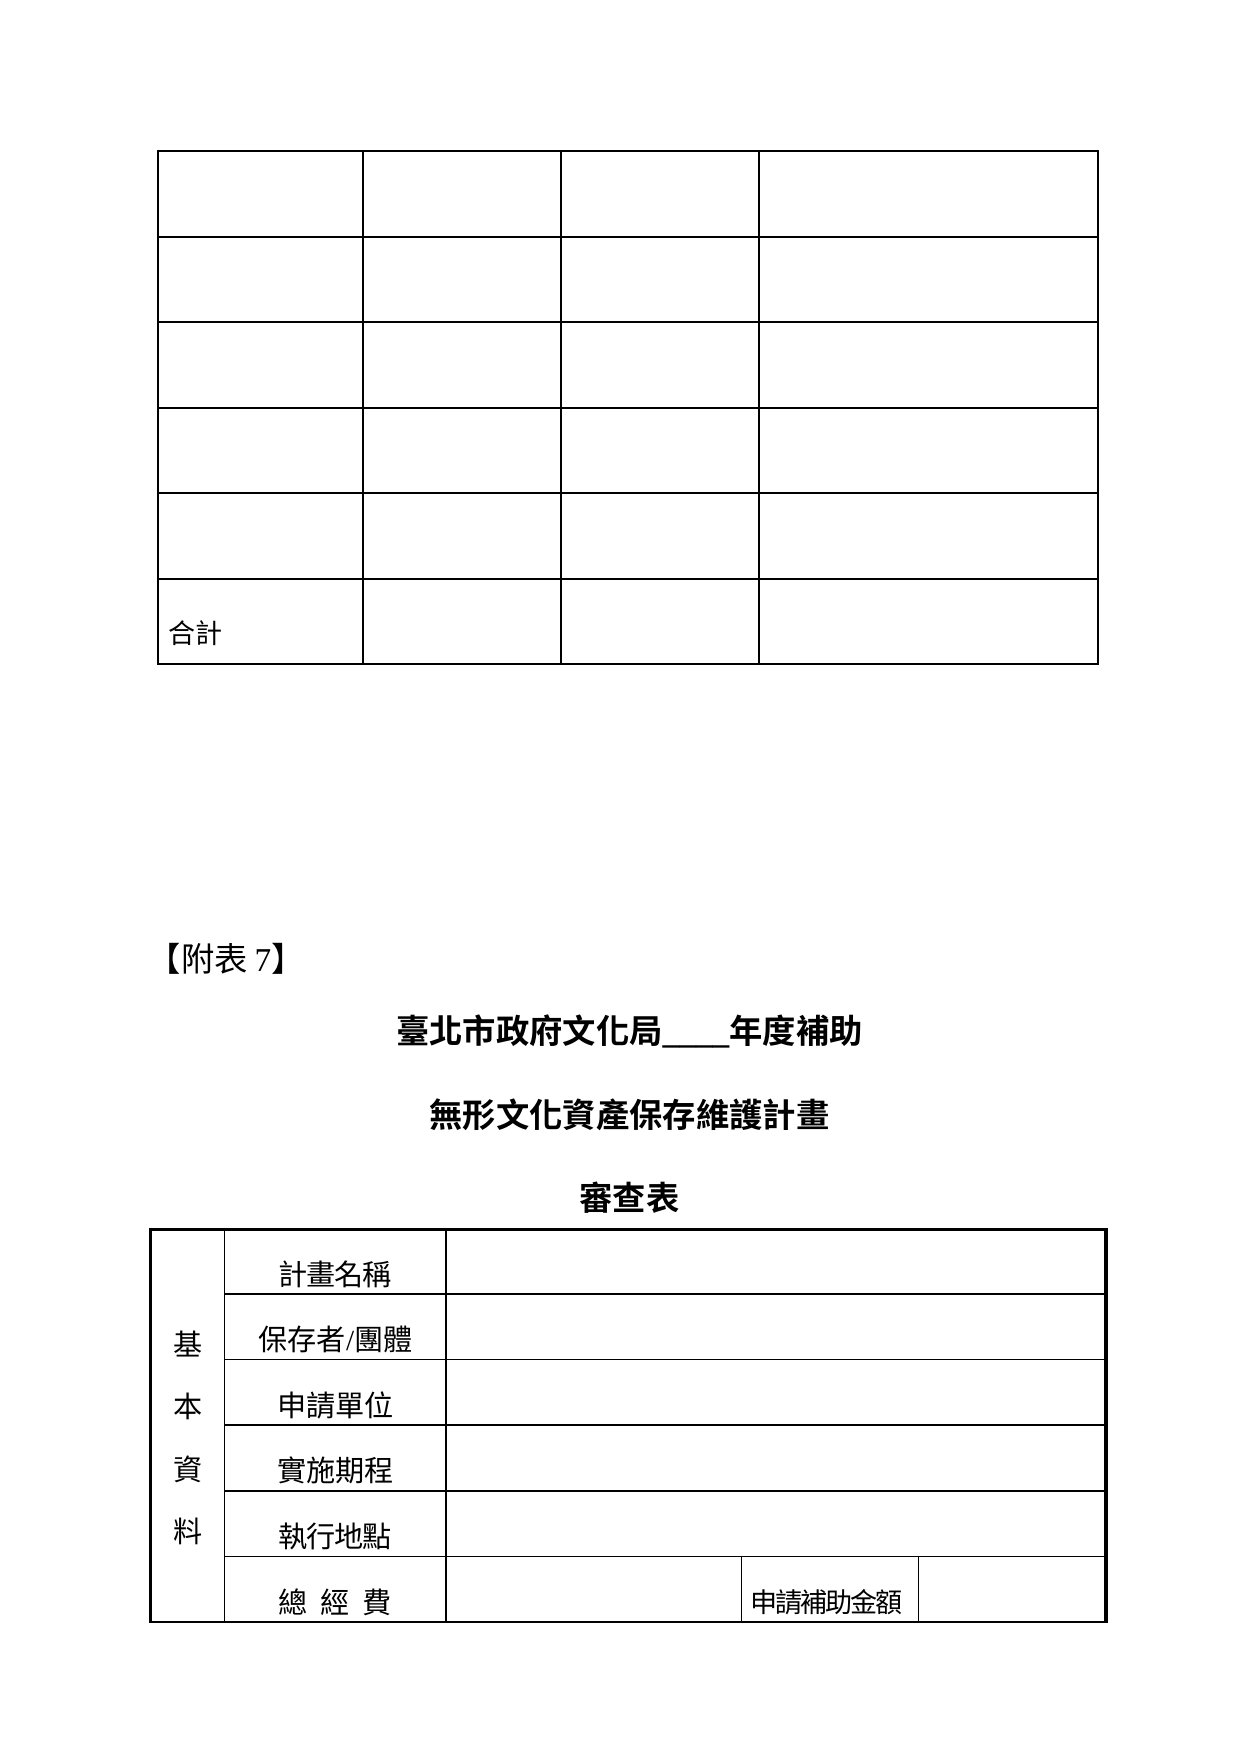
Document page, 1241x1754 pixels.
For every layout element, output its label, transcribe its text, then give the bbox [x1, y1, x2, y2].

text 審查表 [148, 1154, 1110, 1217]
table_cell [760, 152, 1097, 236]
table_cell [562, 580, 758, 663]
table_cell [447, 1295, 1104, 1359]
table_cell [562, 323, 758, 407]
table_header 基 本 資 料 [152, 1231, 224, 1621]
table_cell [364, 152, 560, 236]
text 無形文化資產保存維護計畫 [148, 1071, 1110, 1134]
table_cell [159, 238, 362, 321]
table_cell 保存者/團體 [225, 1295, 445, 1359]
table_cell [364, 238, 560, 321]
table_cell [919, 1557, 1104, 1621]
table_cell [562, 238, 758, 321]
table_cell [159, 494, 362, 577]
table_cell [159, 152, 362, 236]
table_cell [760, 323, 1097, 407]
table_cell [760, 494, 1097, 577]
table_cell 執行地點 [225, 1492, 445, 1556]
table_cell 申請補助金額 [742, 1557, 918, 1621]
text 【附表7】 [148, 915, 1110, 977]
table_cell 實施期程 [225, 1426, 445, 1490]
table_cell [447, 1426, 1104, 1490]
table_cell 總 經 費 [225, 1557, 445, 1621]
table_cell [364, 580, 560, 663]
table_cell [364, 494, 560, 577]
table_cell [760, 580, 1097, 663]
table_cell 申請單位 [225, 1360, 445, 1424]
table_cell [760, 238, 1097, 321]
table_cell [562, 494, 758, 577]
table_cell [562, 409, 758, 492]
table_cell [364, 323, 560, 407]
table_cell [447, 1492, 1104, 1556]
text 臺北市政府文化局____年度補助 [148, 988, 1110, 1050]
table_cell [562, 152, 758, 236]
table_cell [760, 409, 1097, 492]
table_header 計畫名稱 [225, 1231, 445, 1293]
table_cell 合計 [159, 580, 362, 663]
table_header [447, 1231, 1104, 1293]
table_cell [447, 1557, 741, 1621]
table_cell [159, 409, 362, 492]
table_cell [447, 1360, 1104, 1424]
table_cell [159, 323, 362, 407]
table_cell [364, 409, 560, 492]
